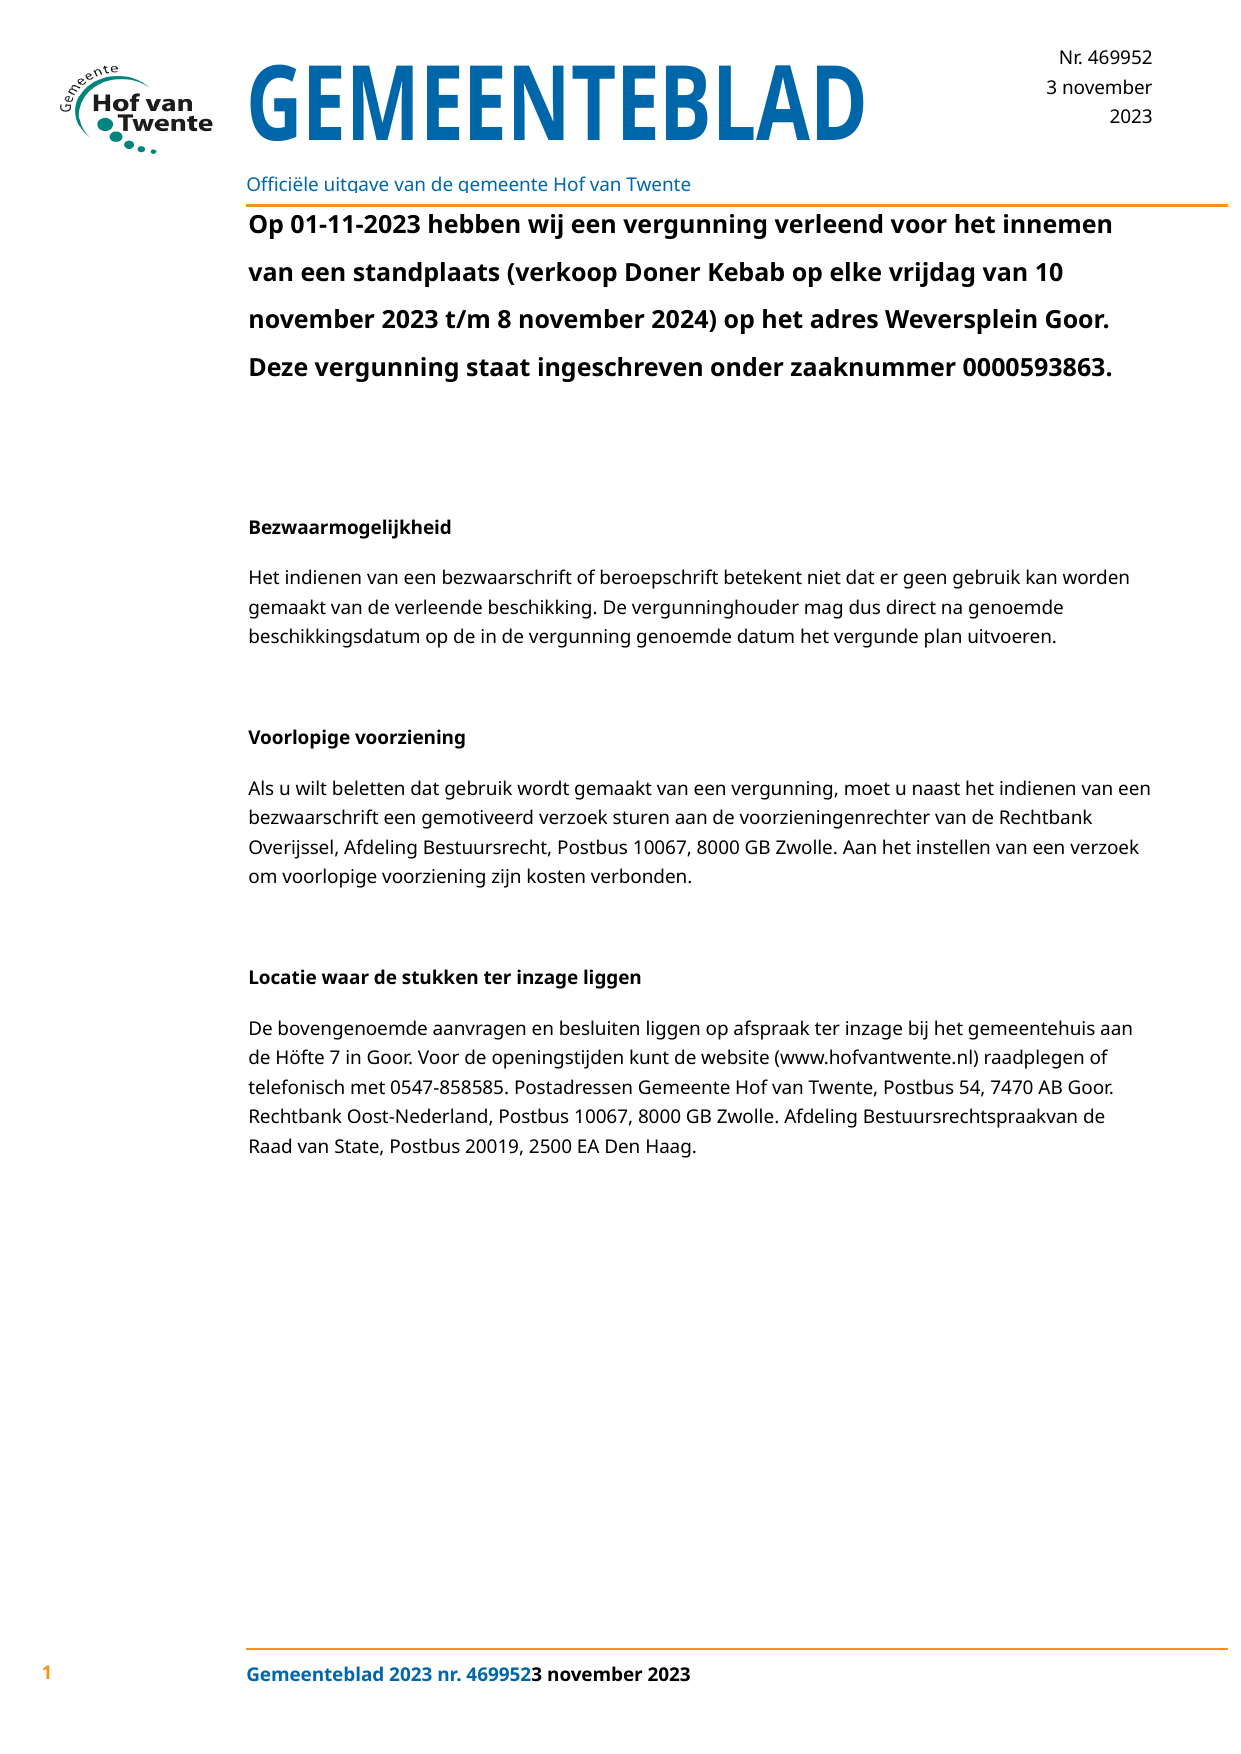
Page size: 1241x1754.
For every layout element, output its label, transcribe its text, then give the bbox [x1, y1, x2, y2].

text Bezwaarmogelijkheid [248, 514, 1152, 540]
text Voorlopige voorziening [248, 724, 1152, 750]
text De bovengenoemde aanvragen en besluiten liggen op afspraak ter inzage bij het gemeentehuis aan de Höfte 7 in Goor. Voor de openingstijden kunt de website (www.hofvantwente.nl) raadplegen of telefonisch met 0547-858585. Postadressen Gemeente Hof van Twente, Postbus 54, 7470 AB Goor. Rechtbank Oost-Nederland, Postbus 10067, 8000 GB Zwolle. Afdeling Bestuursrechtspraakvan de Raad van State, Postbus 20019, 2500 EA Den Haag. [248, 1015, 1152, 1159]
text Op 01-11-2023 hebben wij een vergunning verleend voor het innemen van een standplaats (verkoop Doner Kebab op elke vrijdag van 10 november 2023 t/m 8 november 2024) op het adres Weversplein Goor. Deze vergunning staat ingeschreven onder zaaknummer 0000593863. [248, 207, 1152, 384]
text Als u wilt beletten dat gebruik wordt gemaakt van een vergunning, moet u naast het indienen van een bezwaarschrift een gemotiveerd verzoek sturen aan de voorzieningenrechter van de Rechtbank Overijssel, Afdeling Bestuursrecht, Postbus 10067, 8000 GB Zwolle. Aan het instellen van een verzoek om voorlopige voorziening zijn kosten verbonden. [248, 775, 1152, 889]
text Locatie waar de stukken ter inzage liggen [248, 964, 1152, 990]
text Het indienen van een bezwaarschrift of beroepschrift betekent niet dat er geen gebruik kan worden gemaakt van de verleende beschikking. De vergunninghouder mag dus direct na genoemde beschikkingsdatum op de in de vergunning genoemde datum het vergunde plan uitvoeren. [248, 564, 1152, 649]
picture [41, 47, 231, 172]
